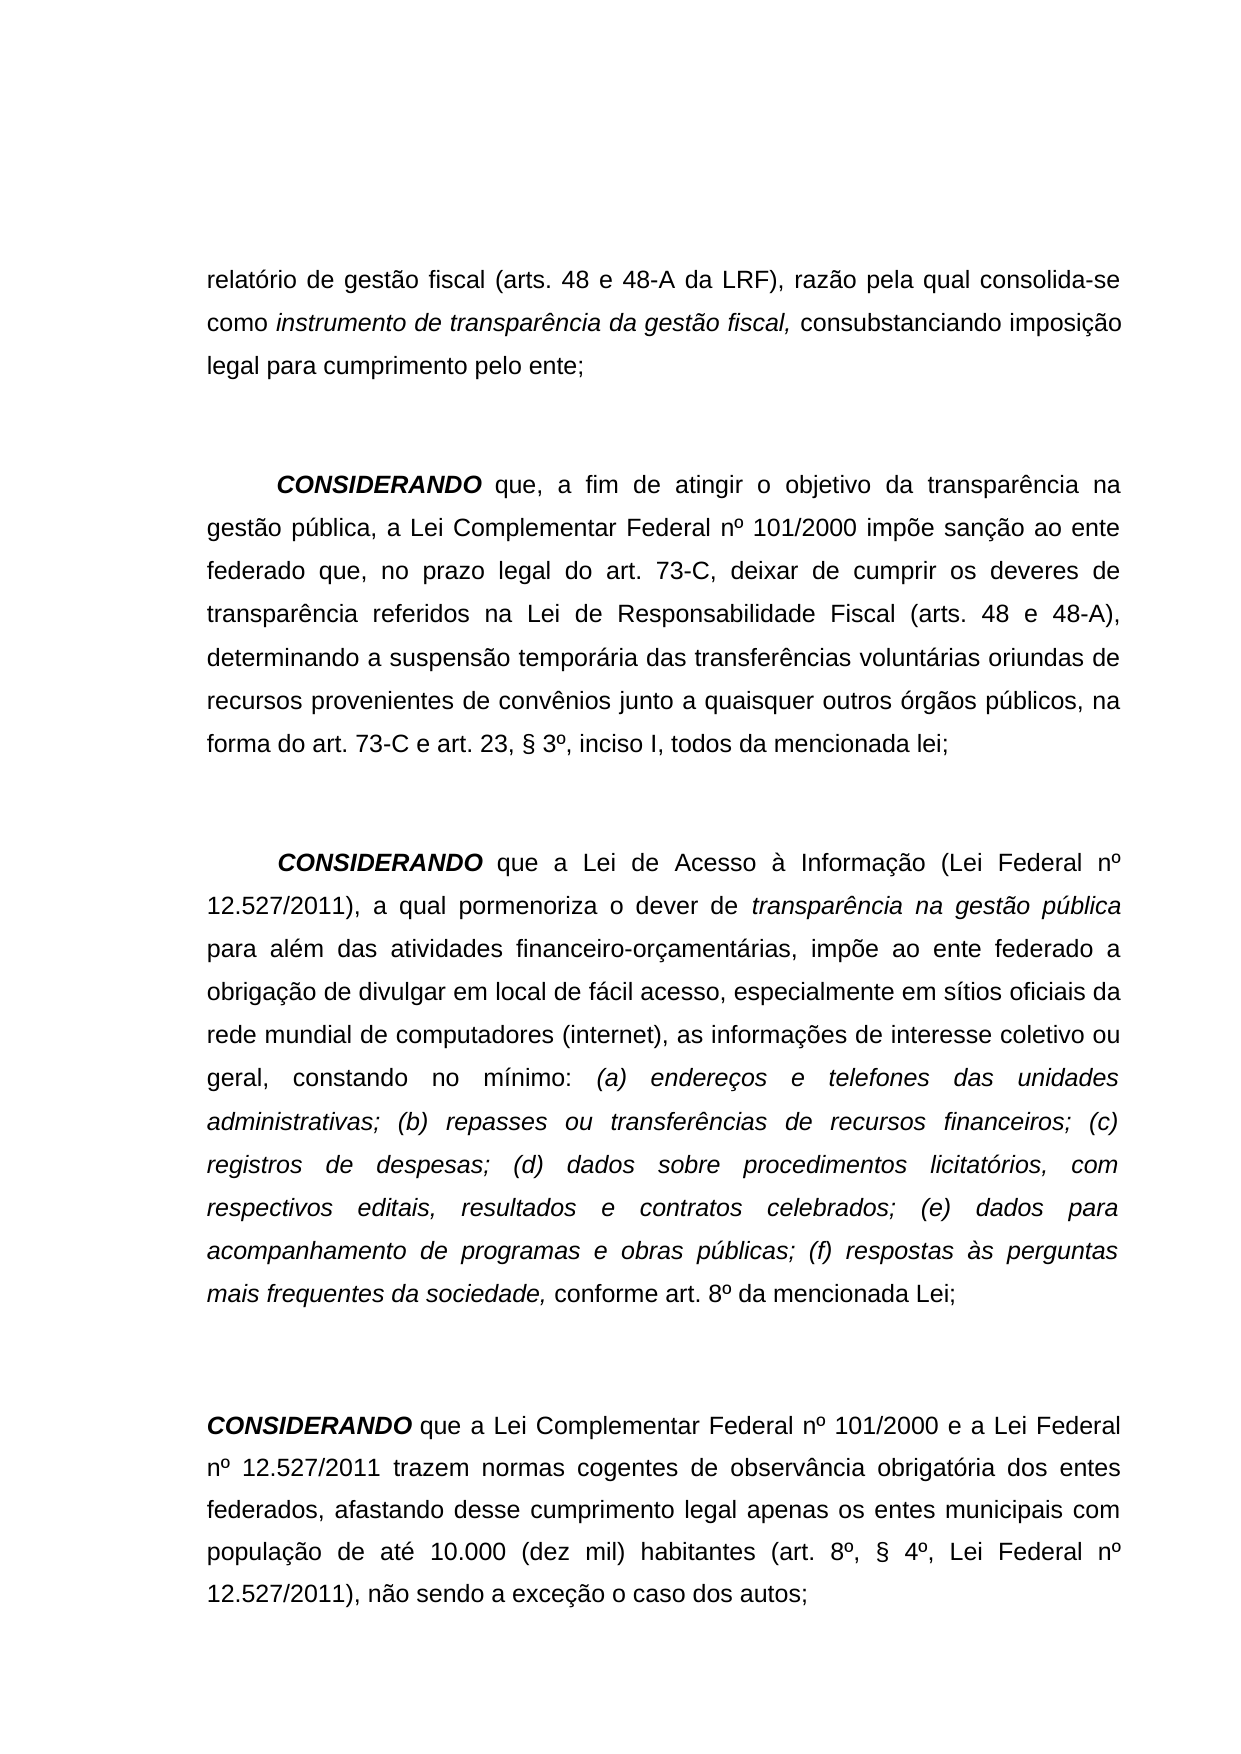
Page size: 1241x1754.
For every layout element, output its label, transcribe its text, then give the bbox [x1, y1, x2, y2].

text CONSIDERANDO que a Lei Complementar Federal nº 101/2000 e a Lei Federal nº 12.527/2011 trazem normas cogentes de observância obrigatória dos entes federados, afastando desse cumprimento legal apenas os entes municipais com população de até 10.000 (dez mil) habitantes (art. 8º, § 4º, Lei Federal nº 12.527/2011), não sendo a exceção o caso dos autos; [207, 1398, 1122, 1608]
text relatório de gestão fiscal (arts. 48 e 48-A da LRF), razão pela qual consolida-se como instrumento de transparência da gestão fiscal, consubstanciando imposição legal para cumprimento pelo ente; [207, 265, 1122, 380]
text CONSIDERANDO que a Lei de Acesso à Informação (Lei Federal nº 12.527/2011), a qual pormenoriza o dever de transparência na gestão pública para além das atividades financeiro-orçamentárias, impõe ao ente federado a obrigação de divulgar em local de fácil acesso, especialmente em sítios oficiais da rede mundial de computadores (internet), as informações de interesse coletivo ou geral, constando no mínimo: (a) endereços e telefones das unidades administrativas; (b) repasses ou transferências de recursos financeiros; (c) registros de despesas; (d) dados sobre procedimentos licitatórios, com respectivos editais, resultados e contratos celebrados; (e) dados para acompanhamento de programas e obras públicas; (f) respostas às perguntas mais frequentes da sociedade, conforme art. 8º da mencionada Lei; [207, 848, 1122, 1308]
text CONSIDERANDO que, a fim de atingir o objetivo da transparência na gestão pública, a Lei Complementar Federal nº 101/2000 impõe sanção ao ente federado que, no prazo legal do art. 73-C, deixar de cumprir os deveres de transparência referidos na Lei de Responsabilidade Fiscal (arts. 48 e 48-A), determinando a suspensão temporária das transferências voluntárias oriundas de recursos provenientes de convênios junto a quaisquer outros órgãos públicos, na forma do art. 73-C e art. 23, § 3º, inciso I, todos da mencionada lei; [207, 470, 1122, 758]
